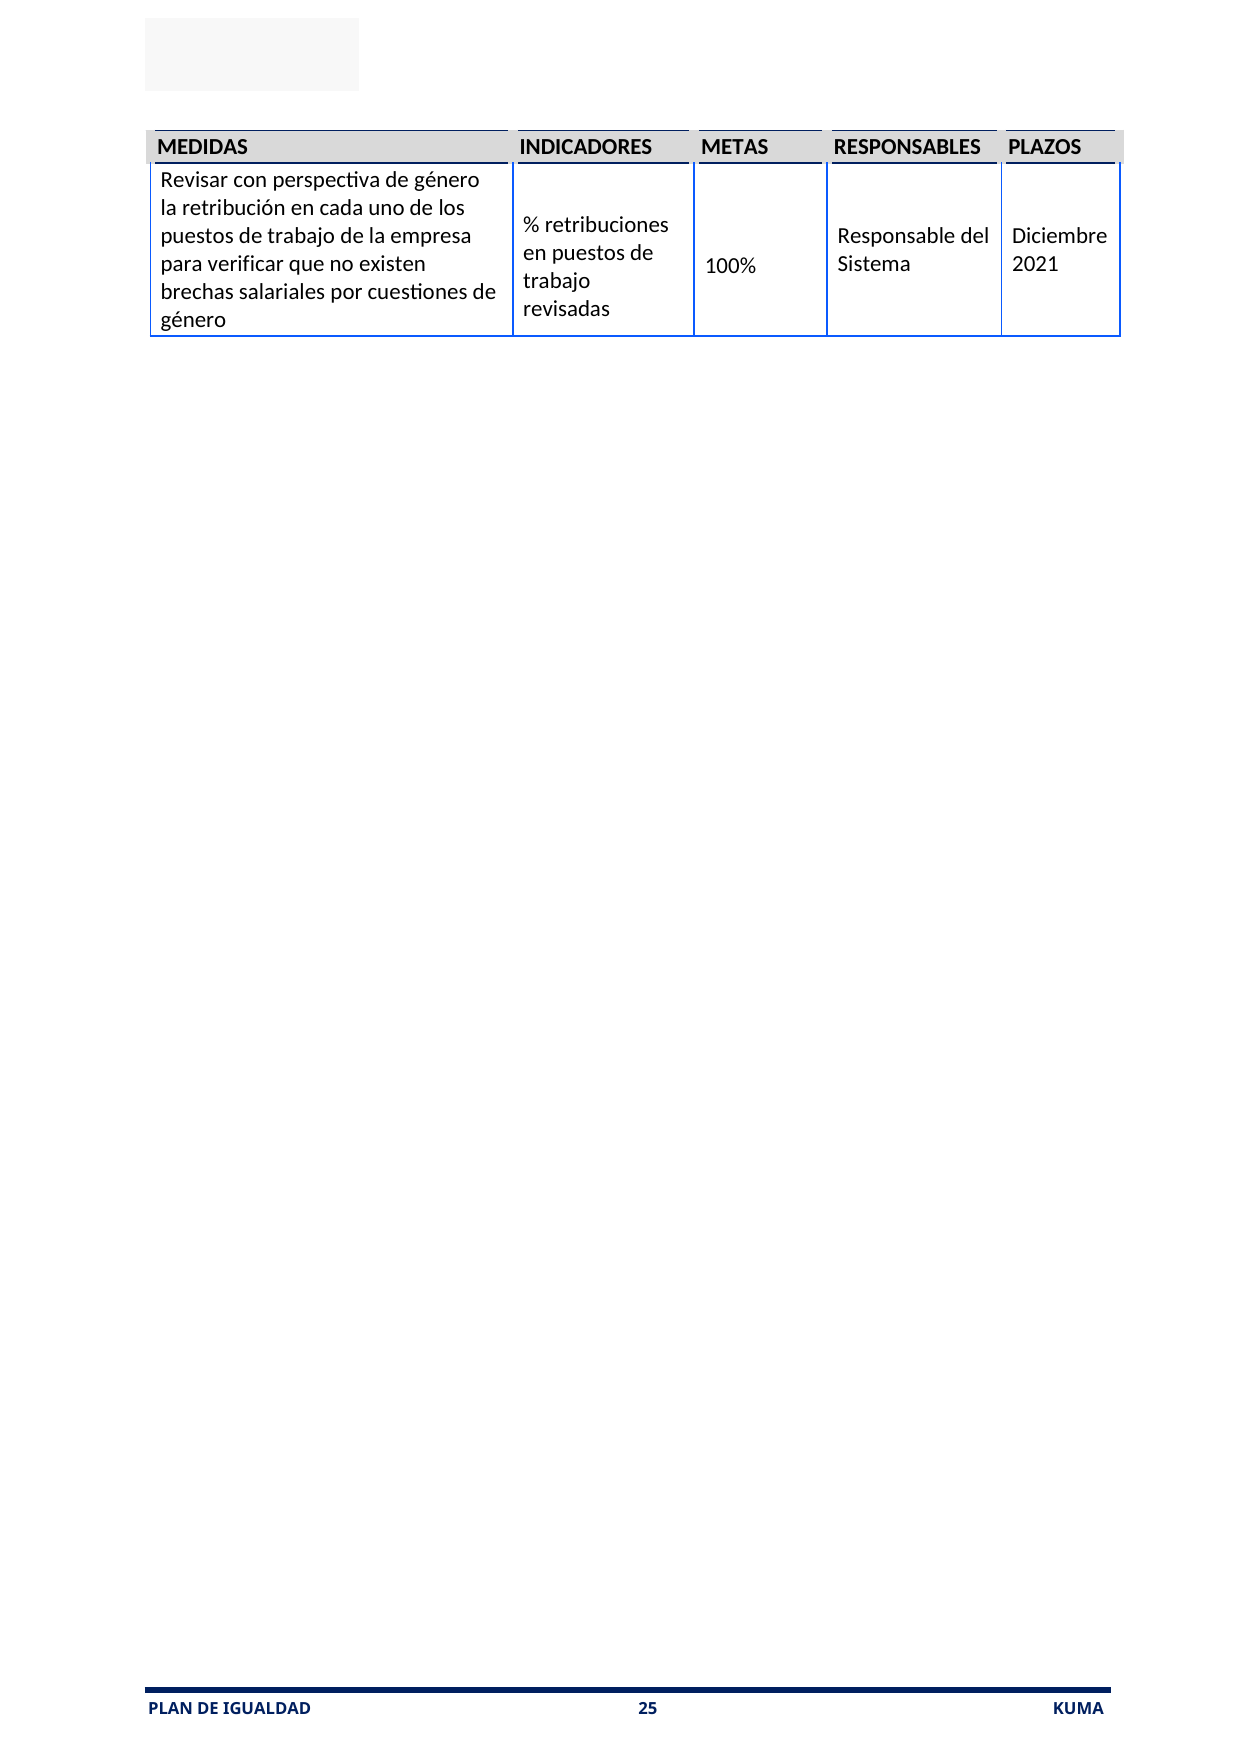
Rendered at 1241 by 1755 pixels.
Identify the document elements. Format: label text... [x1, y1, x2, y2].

table_header METAS [699, 131, 822, 162]
table_cell % retribuciones en puestos de trabajo revisadas [514, 164, 693, 335]
table_header INDICADORES [518, 131, 689, 162]
table_header RESPONSABLES [832, 131, 997, 162]
table_header PLAZOS [1006, 131, 1115, 162]
table_cell 100% [695, 164, 826, 335]
table_cell Diciembre 2021 [1002, 164, 1119, 335]
table_cell Responsable del Sistema [828, 164, 1001, 335]
table_header MEDIDAS [155, 131, 508, 162]
table_cell Revisar con perspectiva de género la retribución en cada uno de los puestos de trabajo de la empresa para verificar que no existen brechas salariales por cuestiones de género [151, 164, 512, 335]
